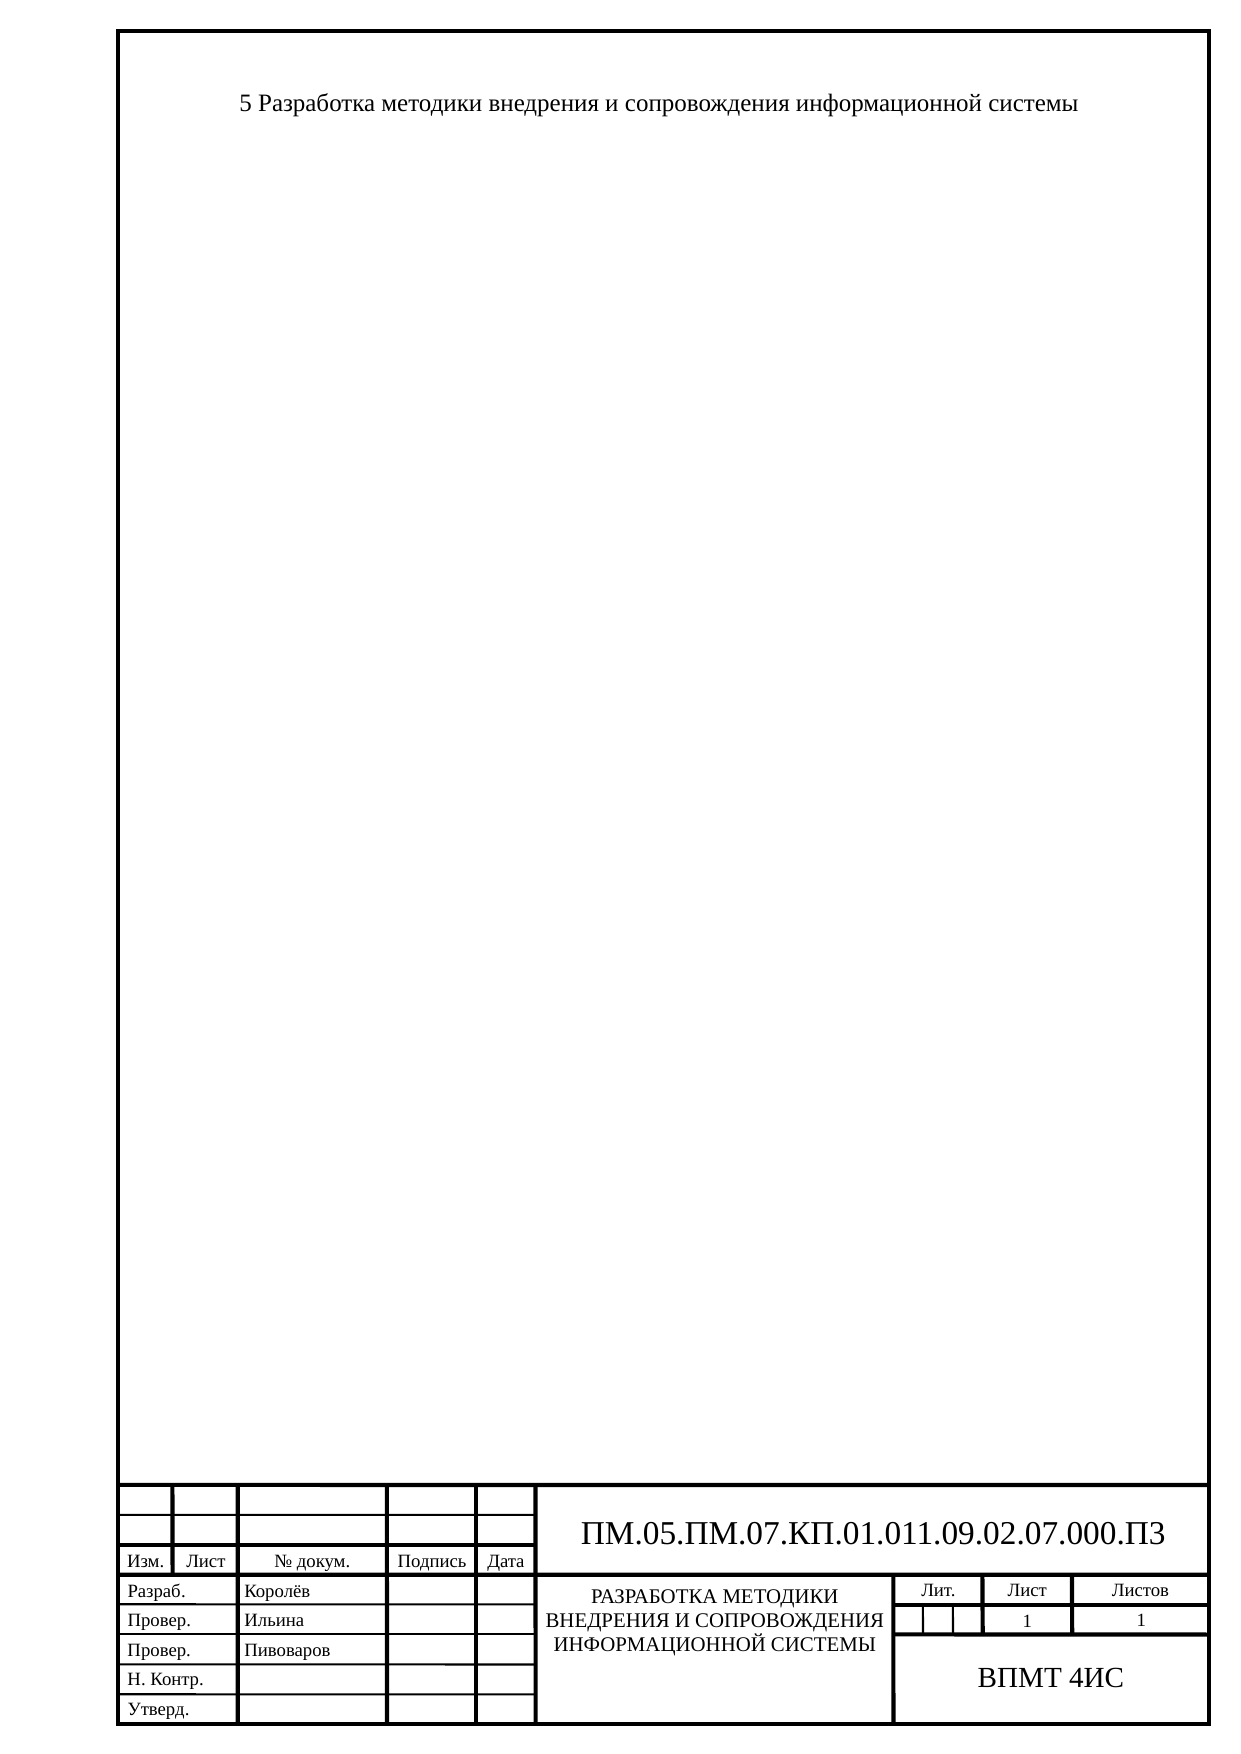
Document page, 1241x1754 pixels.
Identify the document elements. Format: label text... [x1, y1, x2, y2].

text 5 Разработка методики внедрения и сопровождения информационной системы [165, 88, 1163, 116]
